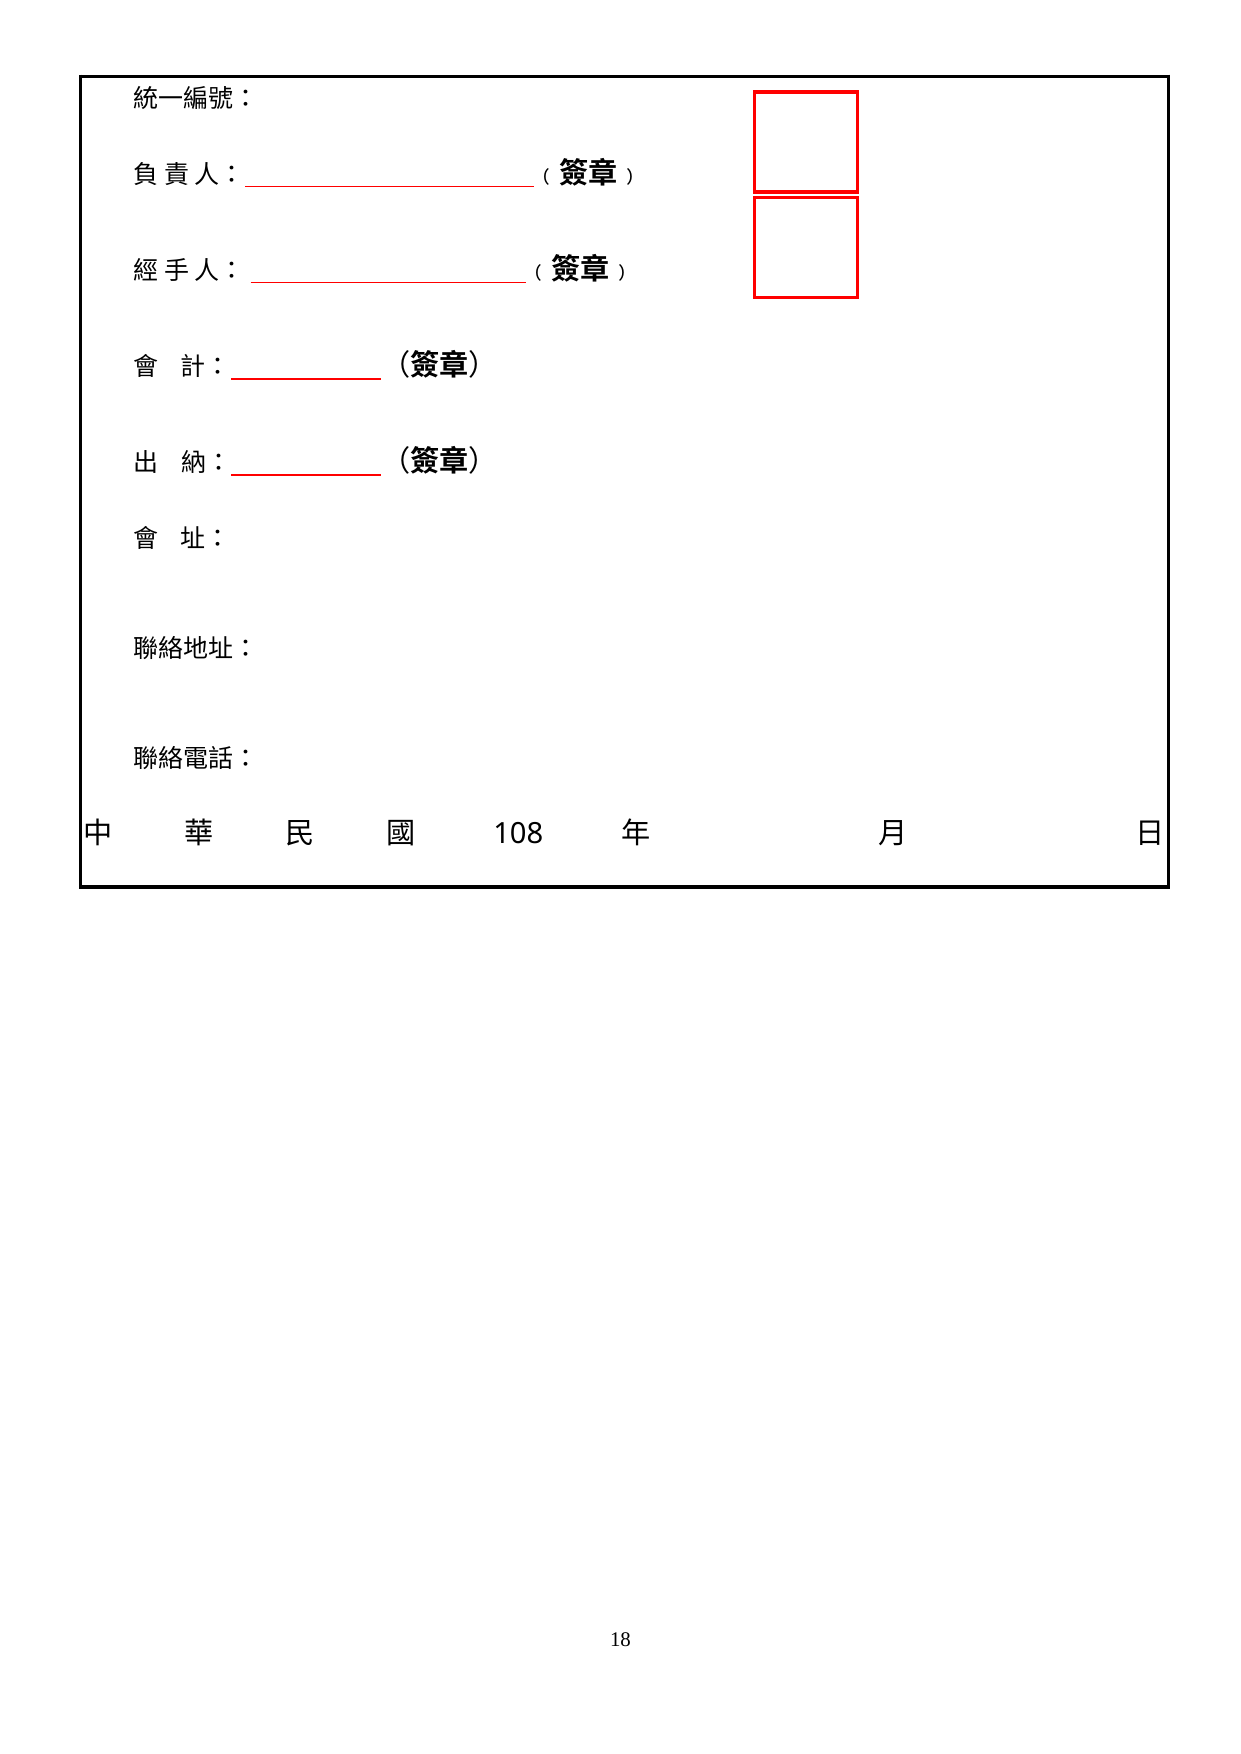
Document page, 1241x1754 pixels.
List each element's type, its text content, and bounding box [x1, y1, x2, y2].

table_header 統一編號： 負 責 人： ﹙簽章﹚ 經 手 人： ﹙簽章﹚ 會 計： （簽章） 出 納： （簽章） 會 址： 聯絡地址： 聯絡電話： 中華民國108年 月 日 [82, 78, 1167, 885]
